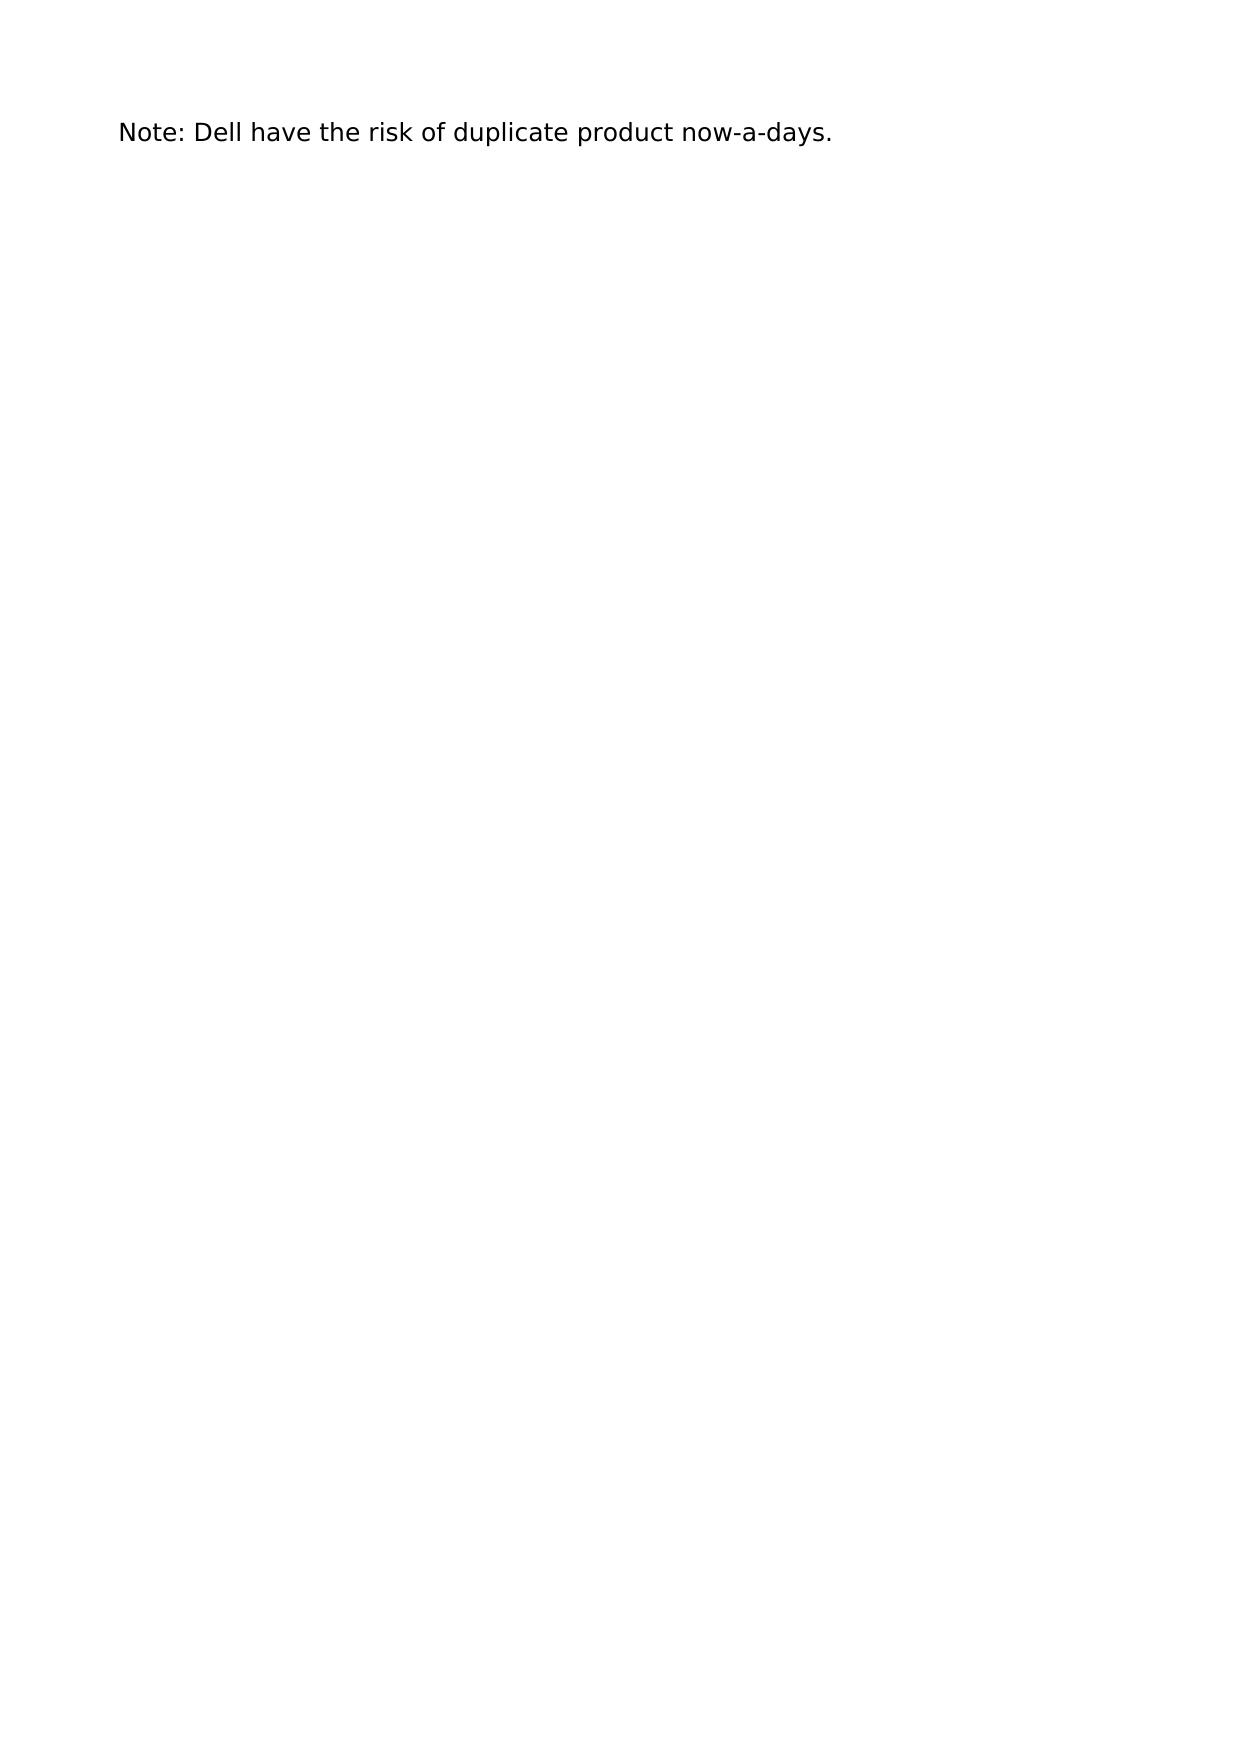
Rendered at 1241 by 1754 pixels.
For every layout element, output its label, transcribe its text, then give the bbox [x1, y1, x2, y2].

text Note: Dell have the risk of duplicate product now-a-days. [118, 118, 1122, 147]
